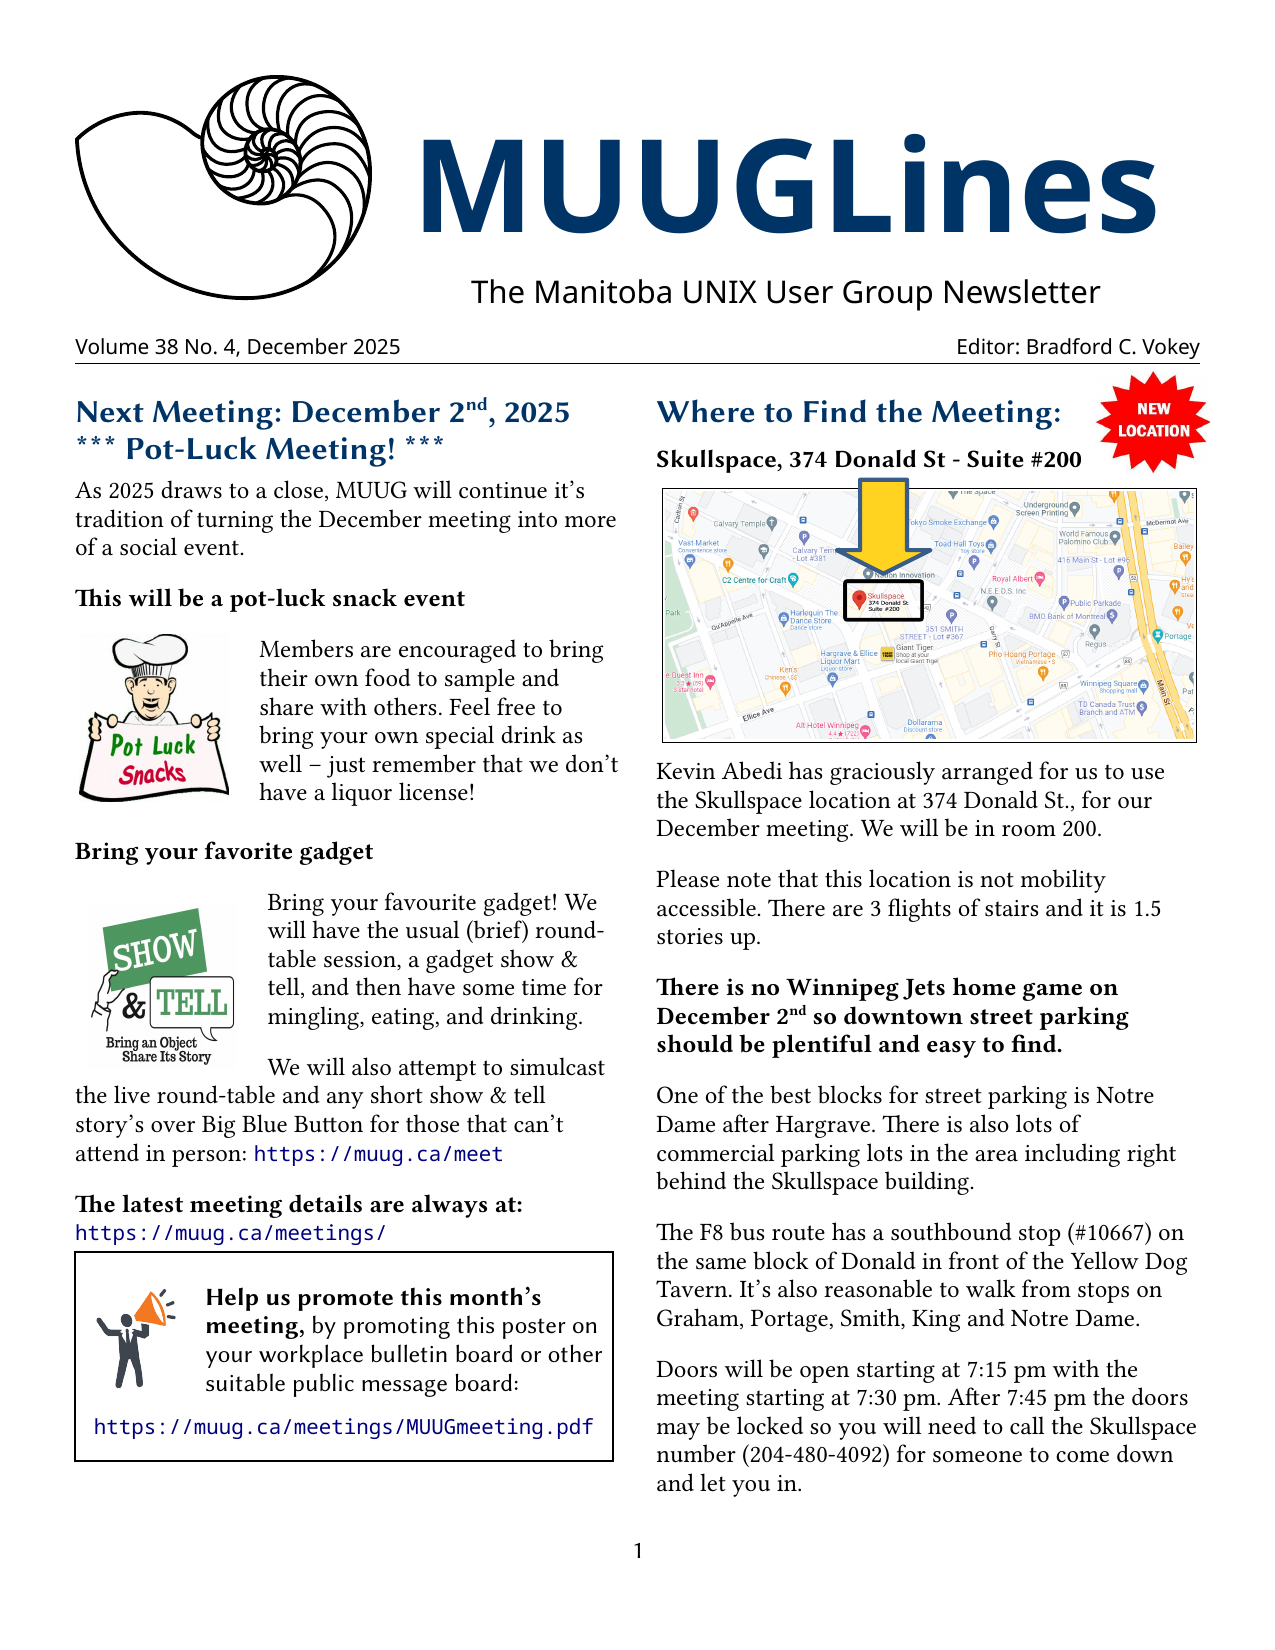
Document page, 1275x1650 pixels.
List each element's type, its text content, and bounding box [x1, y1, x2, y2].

subtitle Where to Find the Meeting: [656, 393, 1095, 430]
text One of the best blocks for street parking is Notre Dame after Hargrave. There is also lots of commercial parking lots in the area including right behind the Skullspace building. [656, 1082, 1200, 1196]
text [75, 152, 147, 270]
subtitle Next Meeting: December 2nd, 2025 *** Pot-Luck Meeting! *** [75, 393, 619, 467]
text The latest meeting details are always at: https://muug.ca/meetings/ [75, 1189, 619, 1247]
text Bring your favorite gadget [75, 837, 619, 865]
text [266, 94, 282, 128]
text [299, 165, 362, 233]
text [280, 94, 312, 131]
subtitle Skullspace, 374 Donald St - Suite #200 [656, 445, 1095, 474]
text [298, 114, 360, 145]
text [290, 98, 347, 138]
text We will also attempt to simulcast the live round-table and any short show & tell story’s over Big Blue Button for those that can’t attend in person: https://muug.ca/meet [75, 1053, 619, 1167]
text Members are encouraged to bring their own food to sample and share with others. Feel free to bring your own special drink as well – just remember that we don’t have a liquor license! [75, 635, 619, 807]
text This will be a pot-luck snack event [75, 584, 619, 613]
subtitle Help us promote this month’s meeting, by promoting this poster on your workplace bulletin board or other suitable public message board: [76, 1283, 612, 1397]
text Doors will be open starting at 7:15 pm with the meeting starting at 7:30 pm. After 7:45 pm the doors may be locked so you will need to call the Skullspace number (204-480-4092) for someone to come down and let you in. [656, 1355, 1200, 1498]
text The F8 bus route has a southbound stop (#10667) on the same block of Donald in front of the Yellow Dog Tavern. It’s also reasonable to walk from stops on Graham, Portage, Smith, King and Notre Dame. [656, 1218, 1200, 1332]
text Please note that this location is not mobility accessible. There are 3 flights of stairs and it is 1.5 stories up. [656, 865, 1200, 951]
text [233, 94, 257, 131]
text [210, 109, 245, 150]
text Bring your favourite gadget! We will have the usual (brief) round-table session, a gadget show & tell, and then have some time for mingling, eating, and drinking. [75, 888, 619, 1030]
text [220, 94, 250, 137]
picture [1095, 366, 1211, 476]
text Volume 38 No. 4, December 2025 Editor: Bradford C. Vokey [75, 332, 1200, 363]
text There is no Winnipeg Jets home game on December 2nd so downtown street parking should be plentiful and easy to find. [656, 973, 1200, 1059]
text As 2025 draws to a close, MUUG will continue it’s tradition of turning the December meeting into more of a social event. [75, 476, 619, 562]
subtitle https://muug.ca/meetings/MUUGmeeting.pdf [76, 1412, 612, 1441]
text MUUGLines [330, 94, 1200, 270]
text [79, 115, 333, 270]
text [75, 94, 223, 137]
text Kevin Abedi has graciously arranged for us to use the Skullspace location at 374 Donald St., for our December meeting. We will be in room 200. [656, 483, 1200, 843]
text The Manitoba UNIX User Group Newsletter [75, 270, 1200, 313]
picture [79, 634, 229, 802]
text [301, 130, 367, 164]
text [302, 146, 368, 194]
text [292, 182, 350, 263]
text [249, 94, 267, 127]
picture [664, 491, 1194, 739]
picture [81, 1284, 190, 1393]
picture [87, 905, 238, 1069]
